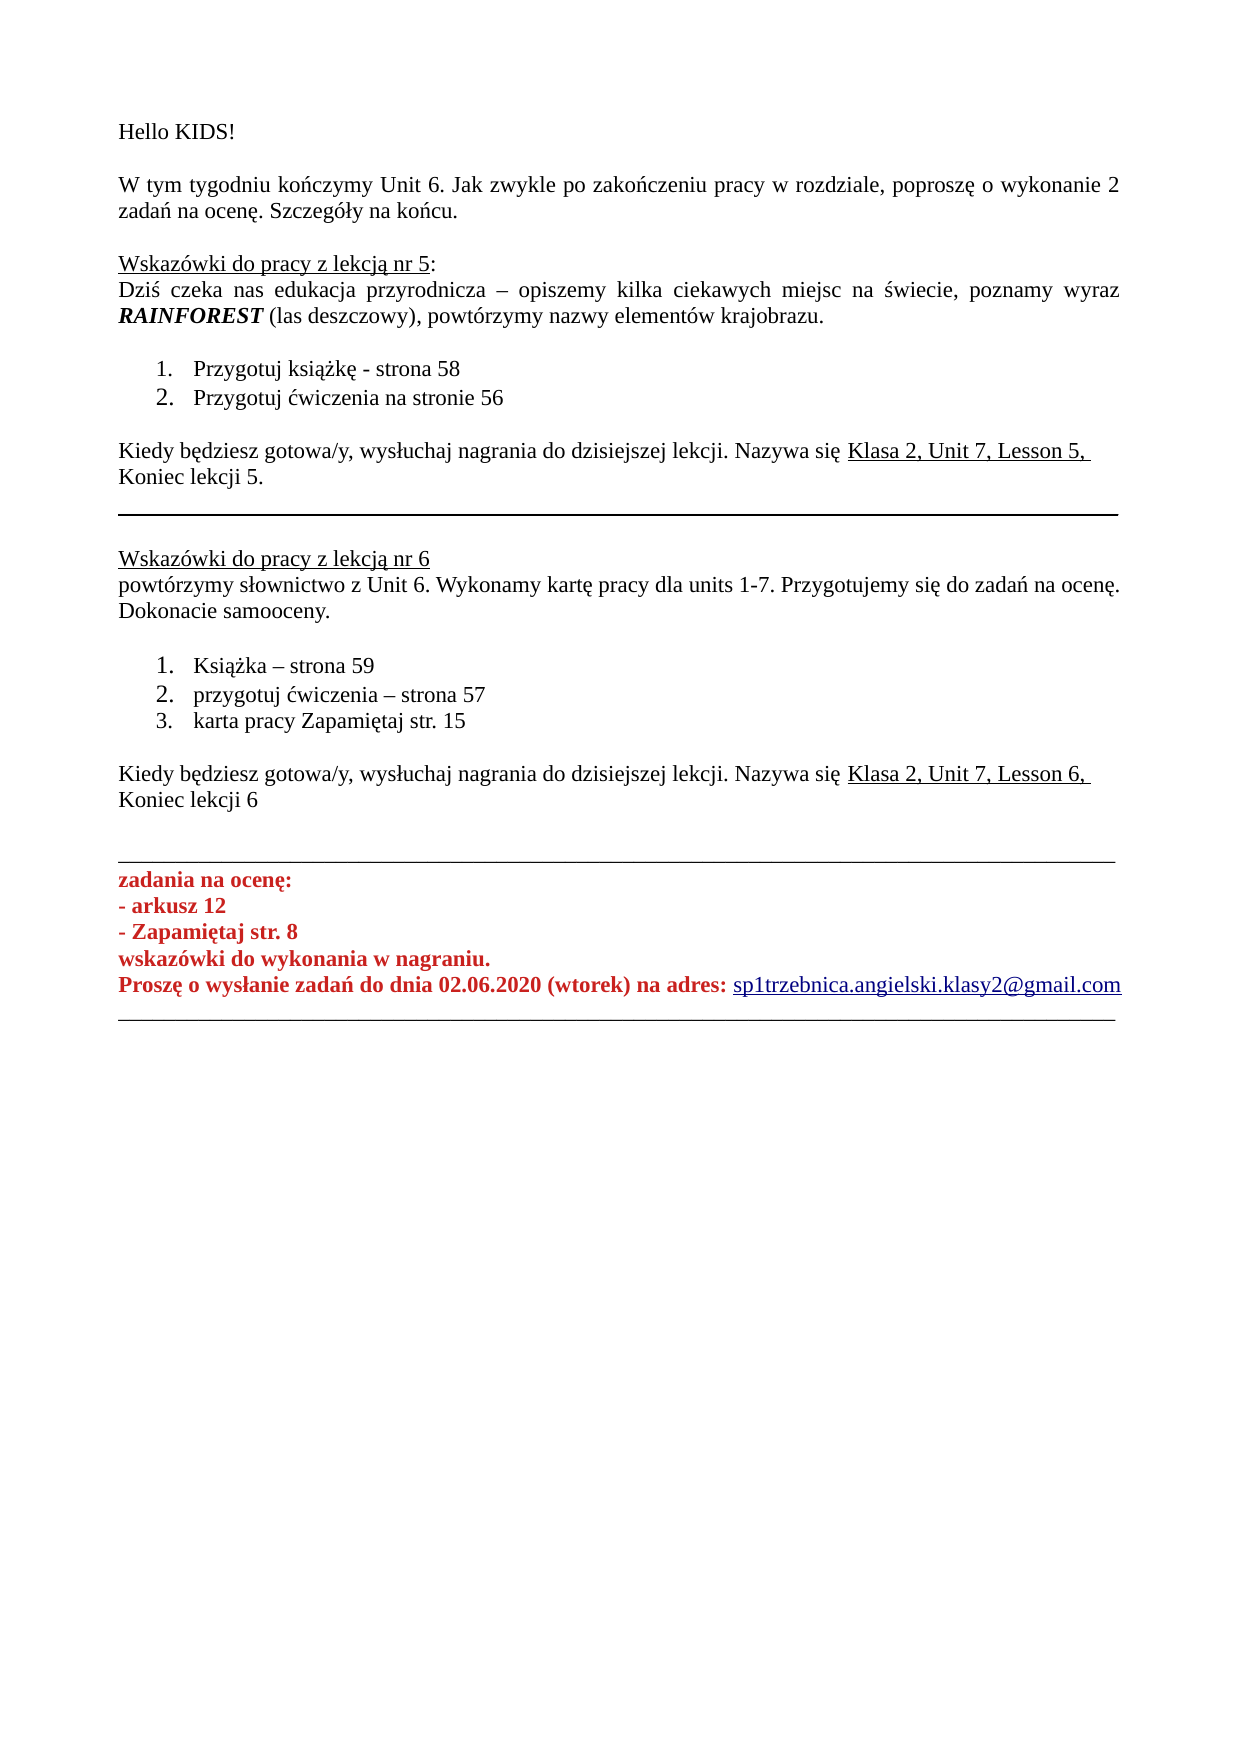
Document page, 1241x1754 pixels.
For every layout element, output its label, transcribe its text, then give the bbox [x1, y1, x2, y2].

text Kiedy będziesz gotowa/y, wysłuchaj nagrania do dzisiejszej lekcji. Nazywa się Klasa 2, Unit 7, Lesson 5, [118, 437, 1122, 463]
text Dziś czeka nas edukacja przyrodnicza – opiszemy kilka ciekawych miejsc na świecie, poznamy wyraz RAINFOREST (las deszczowy), powtórzymy nazwy elementów krajobrazu. [118, 276, 1122, 329]
text Proszę o wysłanie zadań do dnia 02.06.2020 (wtorek) na adres: sp1trzebnica.angielski.klasy2@gmail.com [118, 971, 1122, 997]
text powtórzymy słownictwo z Unit 6. Wykonamy kartę pracy dla units 1-7. Przygotujemy się do zadań na ocenę. Dokonacie samooceny. [118, 571, 1122, 624]
list karta pracy Zapamiętaj str. 15 [156, 707, 1122, 734]
text Wskazówki do pracy z lekcją nr 5: [118, 250, 1122, 276]
text Wskazówki do pracy z lekcją nr 6 [118, 544, 1122, 571]
text Koniec lekcji 5. [118, 463, 1122, 489]
text ________________________________________________________________________________ [118, 489, 1122, 518]
text zadania na ocenę: [118, 866, 1122, 892]
list Książka – strona 59 [156, 650, 1122, 679]
list przygotuj ćwiczenia – strona 57 [156, 679, 1122, 707]
text W tym tygodniu kończymy Unit 6. Jak zwykle po zakończeniu pracy w rozdziale, poproszę o wykonanie 2 zadań na ocenę. Szczegóły na końcu. [118, 171, 1122, 223]
text _______________________________________________________________________________________ [118, 997, 1122, 1024]
text Koniec lekcji 6 [118, 787, 1122, 813]
text Kiedy będziesz gotowa/y, wysłuchaj nagrania do dzisiejszej lekcji. Nazywa się Klasa 2, Unit 7, Lesson 6, [118, 760, 1122, 787]
text wskazówki do wykonania w nagraniu. [118, 945, 1122, 971]
text Hello KIDS! [118, 118, 1122, 144]
list Przygotuj książkę - strona 58 [156, 355, 1122, 382]
text - arkusz 12 [118, 892, 1122, 918]
list Przygotuj ćwiczenia na stronie 56 [156, 382, 1122, 410]
text _______________________________________________________________________________________ [118, 839, 1122, 866]
text - Zapamiętaj str. 8 [118, 918, 1122, 945]
